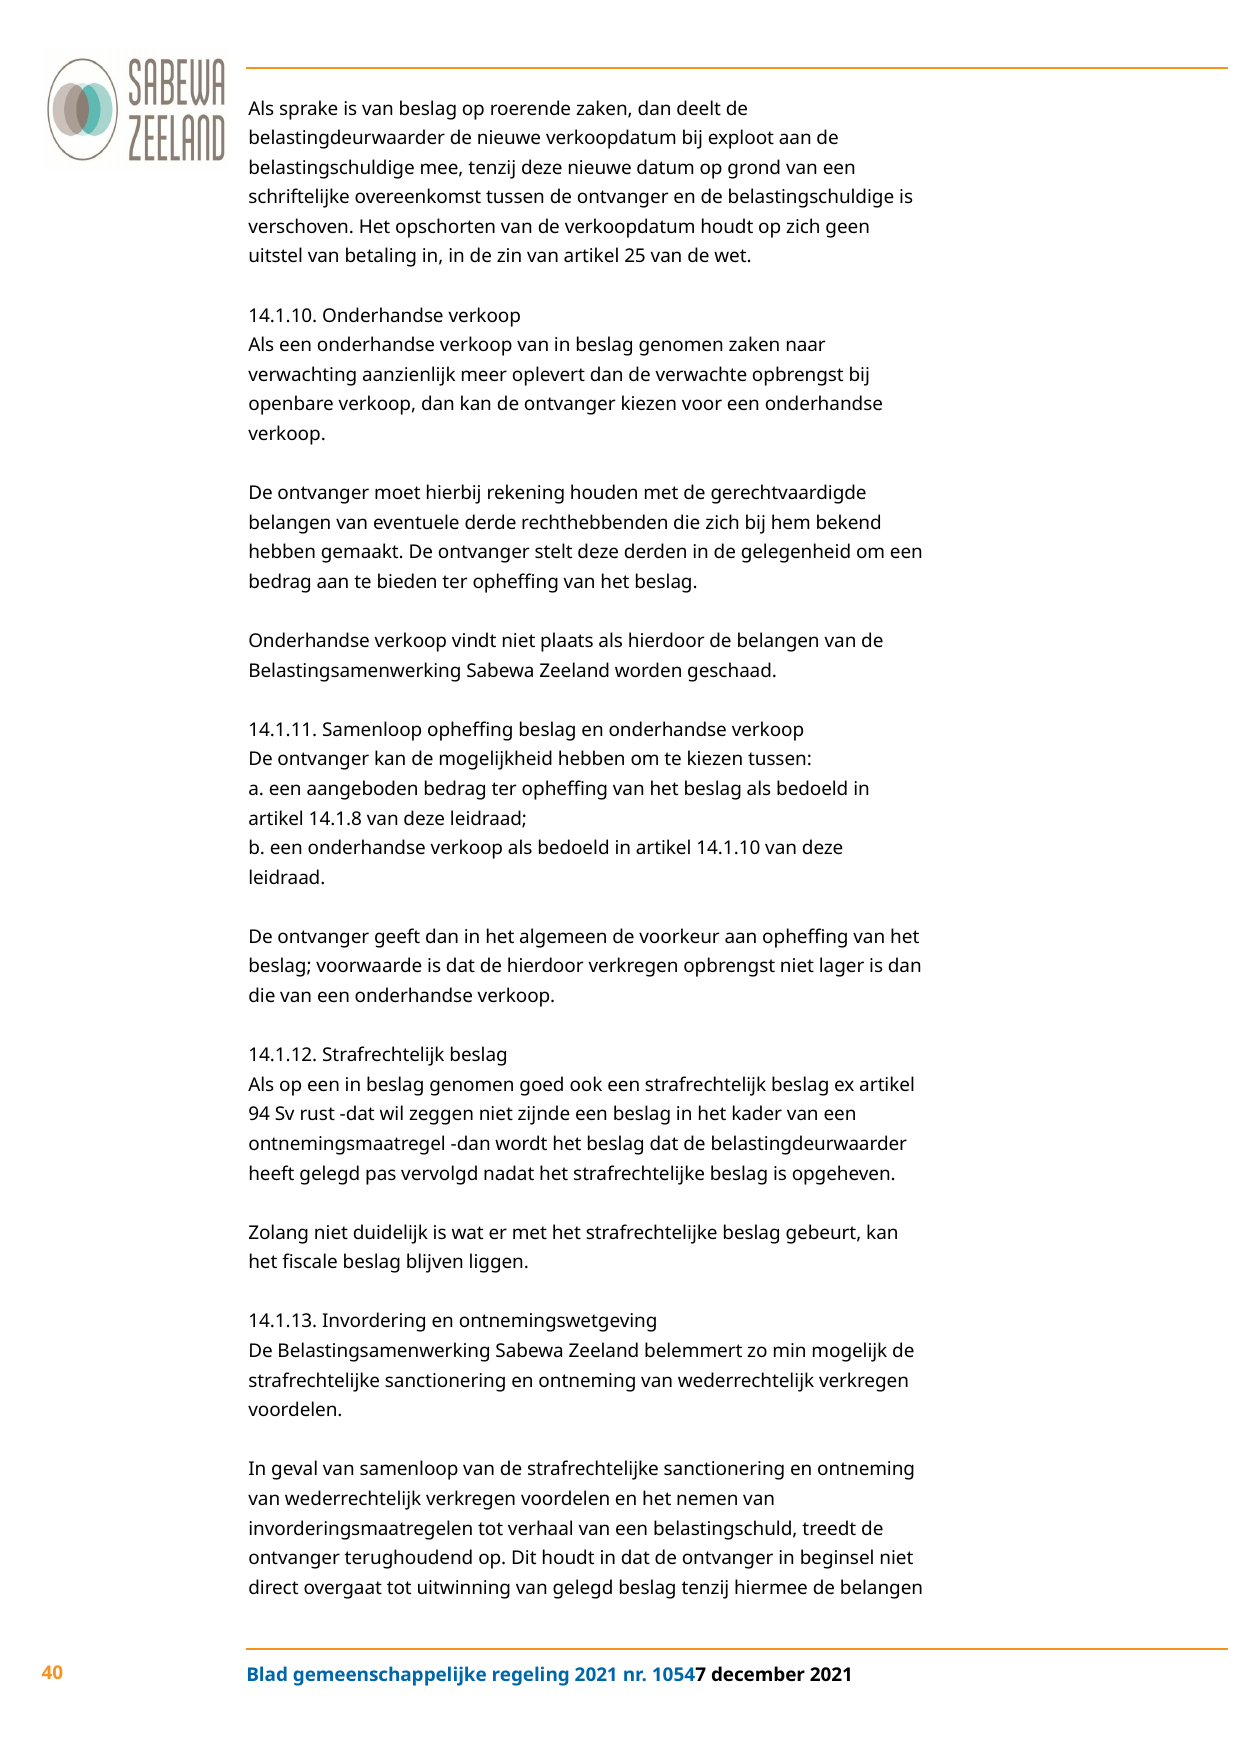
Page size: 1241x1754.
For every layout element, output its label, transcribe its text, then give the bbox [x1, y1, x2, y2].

text De Belastingsamenwerking Sabewa Zeeland belemmert zo min mogelijk de [248, 1337, 1152, 1363]
text belastingdeurwaarder de nieuwe verkoopdatum bij exploot aan de [248, 124, 1152, 150]
text openbare verkoop, dan kan de ontvanger kiezen voor een onderhandse [248, 391, 1152, 416]
text hebben gemaakt. De ontvanger stelt deze derden in de gelegenheid om een [248, 538, 1152, 564]
text Zolang niet duidelijk is wat er met het strafrechtelijke beslag gebeurt, kan [248, 1219, 1152, 1245]
text 14.1.13. Invordering en ontnemingswetgeving [248, 1308, 1152, 1333]
text a. een aangeboden bedrag ter opheffing van het beslag als bedoeld in [248, 775, 1152, 801]
text verschoven. Het opschorten van de verkoopdatum houdt op zich geen [248, 213, 1152, 239]
text De ontvanger geeft dan in het algemeen de voorkeur aan opheffing van het [248, 923, 1152, 949]
text artikel 14.1.8 van deze leidraad; [248, 805, 1152, 831]
text heeft gelegd pas vervolgd nadat het strafrechtelijke beslag is opgeheven. [248, 1160, 1152, 1186]
text beslag; voorwaarde is dat de hierdoor verkregen opbrengst niet lager is dan [248, 953, 1152, 978]
text De ontvanger moet hierbij rekening houden met de gerechtvaardigde [248, 479, 1152, 505]
text De ontvanger kan de mogelijkheid hebben om te kiezen tussen: [248, 746, 1152, 771]
text 94 Sv rust -dat wil zeggen niet zijnde een beslag in het kader van een [248, 1101, 1152, 1126]
text belangen van eventuele derde rechthebbenden die zich bij hem bekend [248, 509, 1152, 535]
text die van een onderhandse verkoop. [248, 982, 1152, 1008]
text bedrag aan te bieden ter opheffing van het beslag. [248, 568, 1152, 594]
text leidraad. [248, 864, 1152, 890]
text 14.1.11. Samenloop opheffing beslag en onderhandse verkoop [248, 716, 1152, 742]
text Belastingsamenwerking Sabewa Zeeland worden geschaad. [248, 657, 1152, 683]
text Onderhandse verkoop vindt niet plaats als hierdoor de belangen van de [248, 627, 1152, 653]
text het fiscale beslag blijven liggen. [248, 1248, 1152, 1274]
text verkoop. [248, 420, 1152, 446]
picture [41, 47, 231, 172]
text b. een onderhandse verkoop als bedoeld in artikel 14.1.10 van deze [248, 834, 1152, 860]
text Als op een in beslag genomen goed ook een strafrechtelijk beslag ex artikel [248, 1071, 1152, 1097]
text 14.1.10. Onderhandse verkoop [248, 302, 1152, 328]
text uitstel van betaling in, in de zin van artikel 25 van de wet. [248, 243, 1152, 268]
text verwachting aanzienlijk meer oplevert dan de verwachte opbrengst bij [248, 361, 1152, 387]
text Als sprake is van beslag op roerende zaken, dan deelt de [248, 95, 1152, 121]
text ontnemingsmaatregel -dan wordt het beslag dat de belastingdeurwaarder [248, 1130, 1152, 1156]
text invorderingsmaatregelen tot verhaal van een belastingschuld, treedt de [248, 1515, 1152, 1541]
text 14.1.12. Strafrechtelijk beslag [248, 1041, 1152, 1067]
text In geval van samenloop van de strafrechtelijke sanctionering en ontneming [248, 1456, 1152, 1481]
text van wederrechtelijk verkregen voordelen en het nemen van [248, 1485, 1152, 1511]
text strafrechtelijke sanctionering en ontneming van wederrechtelijk verkregen [248, 1367, 1152, 1393]
text Als een onderhandse verkoop van in beslag genomen zaken naar [248, 331, 1152, 357]
text ontvanger terughoudend op. Dit houdt in dat de ontvanger in beginsel niet [248, 1544, 1152, 1570]
text schriftelijke overeenkomst tussen de ontvanger en de belastingschuldige is [248, 183, 1152, 209]
text belastingschuldige mee, tenzij deze nieuwe datum op grond van een [248, 154, 1152, 180]
text voordelen. [248, 1396, 1152, 1422]
text direct overgaat tot uitwinning van gelegd beslag tenzij hiermee de belangen [248, 1574, 1152, 1600]
